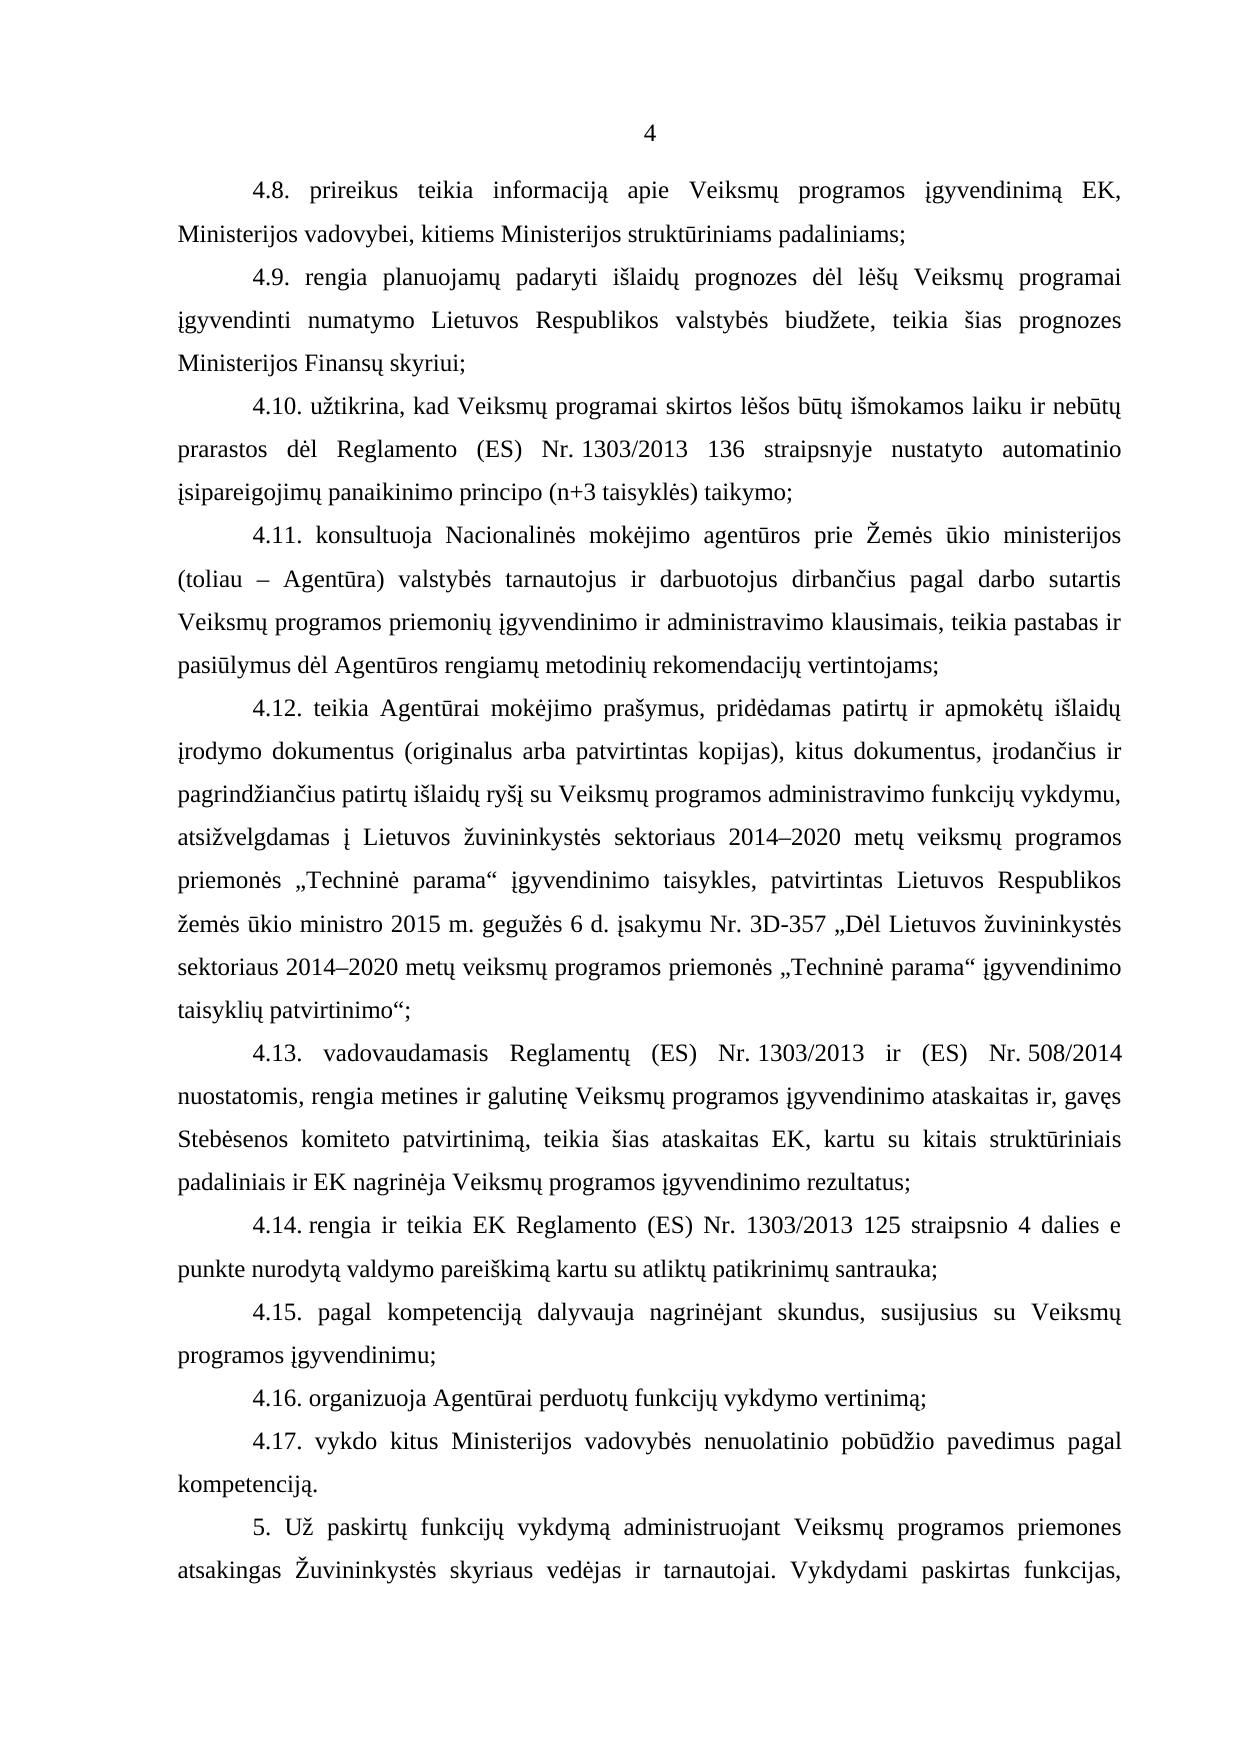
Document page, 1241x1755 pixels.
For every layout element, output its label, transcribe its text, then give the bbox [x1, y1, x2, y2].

text 4.15. pagal kompetenciją dalyvauja nagrinėjant skundus, susijusius su Veiksmų programos įgyvendinimu; [177, 1297, 1122, 1369]
text 4.10. užtikrina, kad Veiksmų programai skirtos lėšos būtų išmokamos laiku ir nebūtų prarastos dėl Reglamento (ES) Nr. 1303/2013 136 straipsnyje nustatyto automatinio įsipareigojimų panaikinimo principo (n+3 taisyklės) taikymo; [177, 391, 1122, 506]
text 4.9. rengia planuojamų padaryti išlaidų prognozes dėl lėšų Veiksmų programai įgyvendinti numatymo Lietuvos Respublikos valstybės biudžete, teikia šias prognozes Ministerijos Finansų skyriui; [177, 262, 1122, 377]
text 4.12. teikia Agentūrai mokėjimo prašymus, pridėdamas patirtų ir apmokėtų išlaidų įrodymo dokumentus (originalus arba patvirtintas kopijas), kitus dokumentus, įrodančius ir pagrindžiančius patirtų išlaidų ryšį su Veiksmų programos administravimo funkcijų vykdymu, atsižvelgdamas į Lietuvos žuvininkystės sektoriaus 2014–2020 metų veiksmų programos priemonės „Techninė parama“ įgyvendinimo taisykles, patvirtintas Lietuvos Respublikos žemės ūkio ministro 2015 m. gegužės 6 d. įsakymu Nr. 3D-357 „Dėl Lietuvos žuvininkystės sektoriaus 2014–2020 metų veiksmų programos priemonės „Techninė parama“ įgyvendinimo taisyklių patvirtinimo“; [177, 693, 1122, 1024]
text 5. Už paskirtų funkcijų vykdymą administruojant Veiksmų programos priemones atsakingas Žuvininkystės skyriaus vedėjas ir tarnautojai. Vykdydami paskirtas funkcijas, [177, 1512, 1122, 1584]
text 4.13. vadovaudamasis Reglamentų (ES) Nr. 1303/2013 ir (ES) Nr. 508/2014 nuostatomis, rengia metines ir galutinę Veiksmų programos įgyvendinimo ataskaitas ir, gavęs Stebėsenos komiteto patvirtinimą, teikia šias ataskaitas EK, kartu su kitais struktūriniais padaliniais ir EK nagrinėja Veiksmų programos įgyvendinimo rezultatus; [177, 1038, 1122, 1196]
text 4.14. rengia ir teikia EK Reglamento (ES) Nr. 1303/2013 125 straipsnio 4 dalies e punkte nurodytą valdymo pareiškimą kartu su atliktų patikrinimų santrauka; [177, 1211, 1122, 1282]
text 4.11. konsultuoja Nacionalinės mokėjimo agentūros prie Žemės ūkio ministerijos (toliau – Agentūra) valstybės tarnautojus ir darbuotojus dirbančius pagal darbo sutartis Veiksmų programos priemonių įgyvendinimo ir administravimo klausimais, teikia pastabas ir pasiūlymus dėl Agentūros rengiamų metodinių rekomendacijų vertintojams; [177, 521, 1122, 679]
text 4.16. organizuoja Agentūrai perduotų funkcijų vykdymo vertinimą; [177, 1383, 1122, 1412]
text 4.17. vykdo kitus Ministerijos vadovybės nenuolatinio pobūdžio pavedimus pagal kompetenciją. [177, 1426, 1122, 1498]
text 4.8. prireikus teikia informaciją apie Veiksmų programos įgyvendinimą EK, Ministerijos vadovybei, kitiems Ministerijos struktūriniams padaliniams; [177, 176, 1122, 247]
